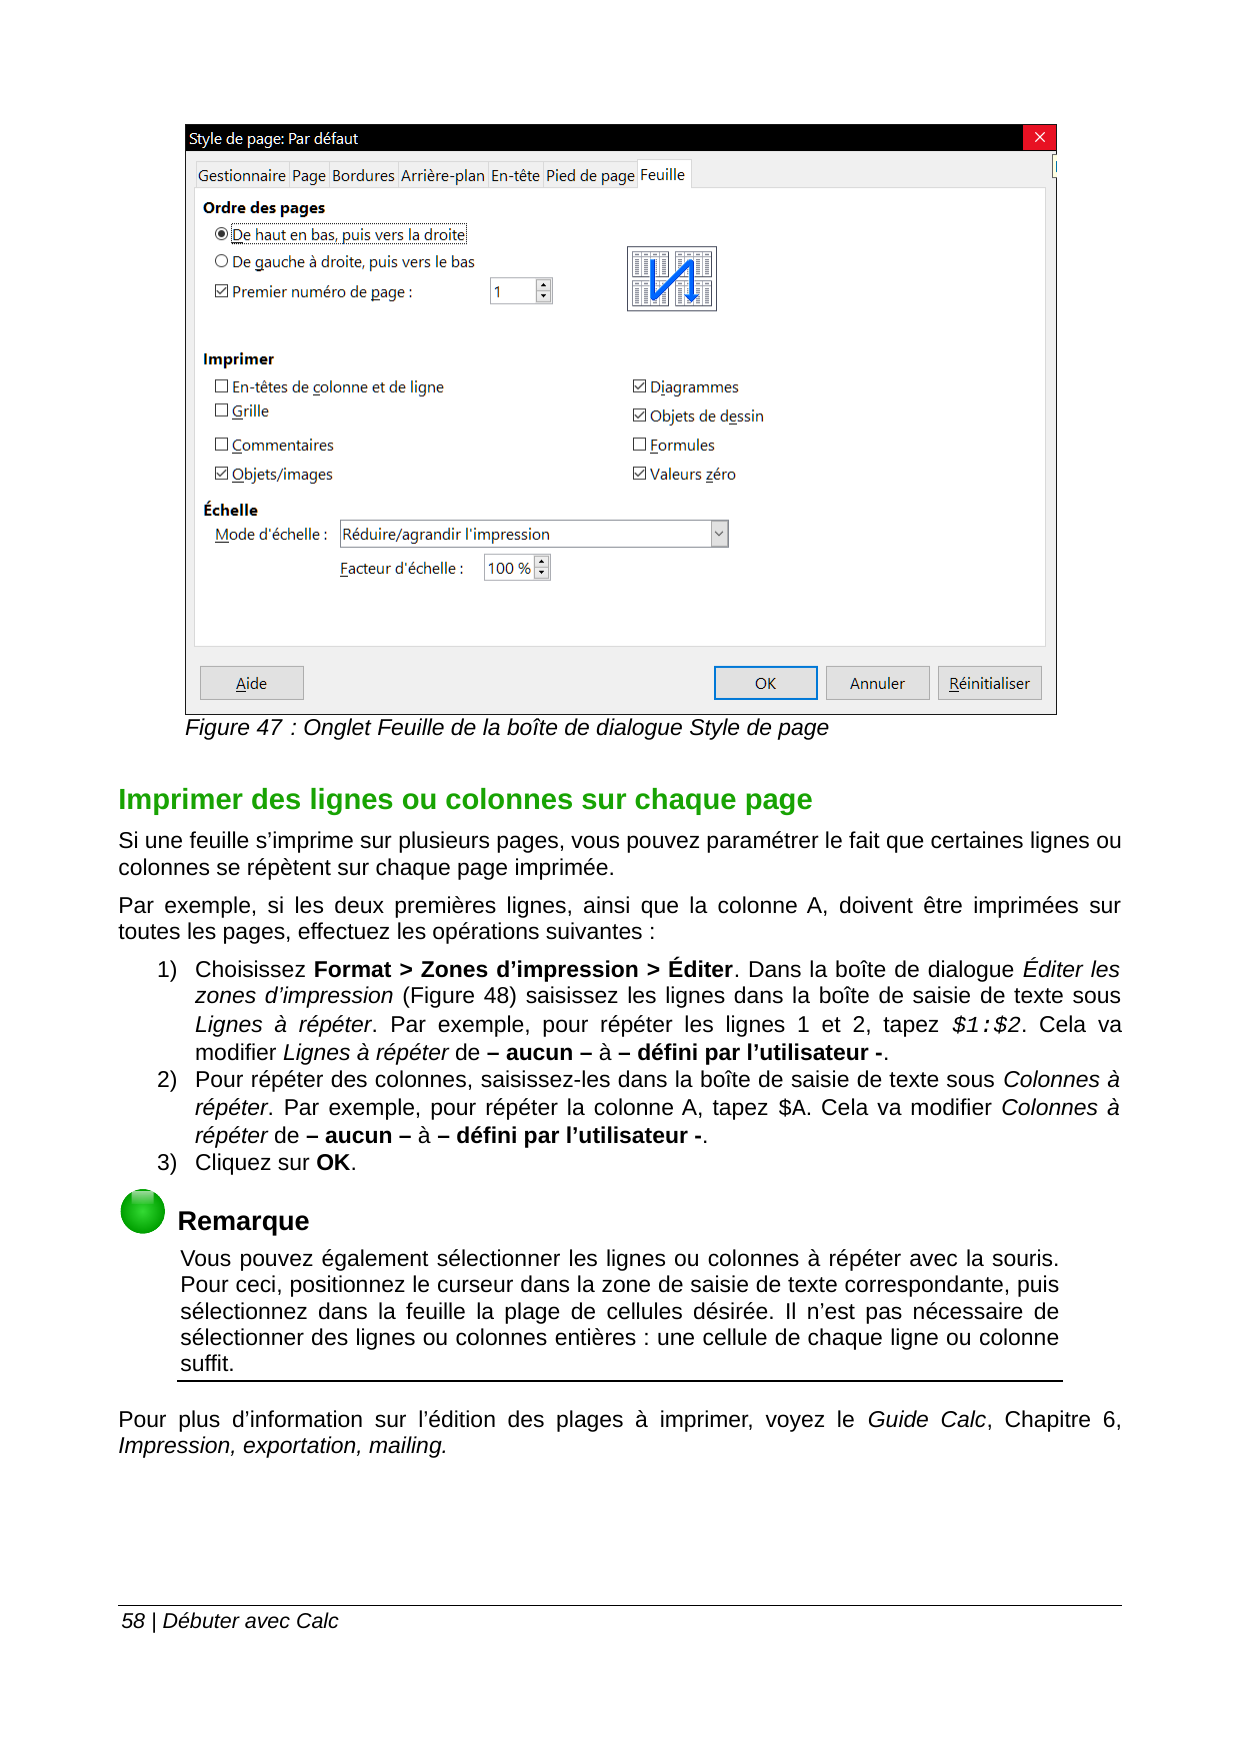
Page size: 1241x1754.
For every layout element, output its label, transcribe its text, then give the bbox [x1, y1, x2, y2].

list Choisissez Format > Zones d’impression > Éditer. Dans la boîte de dialogue Éditer les zones d’impression (Figure 48) saisissez les lignes dans la boîte de saisie de texte sous Lignes à répéter. Par exemple, pour répéter les lignes 1 et 2, tapez $1:$2. Cela va modifier Lignes à répéter de – aucun – à – défini par l’utilisateur -. [177, 956, 1122, 1066]
list Pour répéter des colonnes, saisissez-les dans la boîte de saisie de texte sous Colonnes à répéter. Par exemple, pour répéter la colonne A, tapez $A. Cela va modifier Colonnes à répéter de – aucun – à – défini par l’utilisateur -. [177, 1066, 1122, 1148]
text Si une feuille s’imprime sur plusieurs pages, vous pouvez paramétrer le fait que certaines lignes ou colonnes se répètent sur chaque page imprimée. [118, 827, 1122, 880]
text Vous pouvez également sélectionner les lignes ou colonnes à répéter avec la souris. Pour ceci, positionnez le curseur dans la zone de saisie de texte correspondante, puis sélectionnez dans la feuille la plage de cellules désirée. Il n’est pas nécessaire de sélectionner des lignes ou colonnes entières : une cellule de chaque ligne ou colonne suffit. [177, 1242, 1063, 1380]
text Par exemple, si les deux premières lignes, ainsi que la colonne A, doivent être imprimées sur toutes les pages, effectuez les opérations suivantes : [118, 892, 1122, 944]
subtitle Remarque [118, 1187, 1122, 1236]
text Figure 47 : Onglet Feuille de la boîte de dialogue Style de page [185, 715, 1055, 741]
subtitle Imprimer des lignes ou colonnes sur chaque page [118, 782, 1122, 815]
picture [185, 124, 1057, 715]
text Pour plus d’information sur l’édition des plages à imprimer, voyez le Guide Calc, Chapitre 6, Impression, exportation, mailing. [118, 1406, 1122, 1458]
list Cliquez sur OK. [177, 1148, 1122, 1175]
